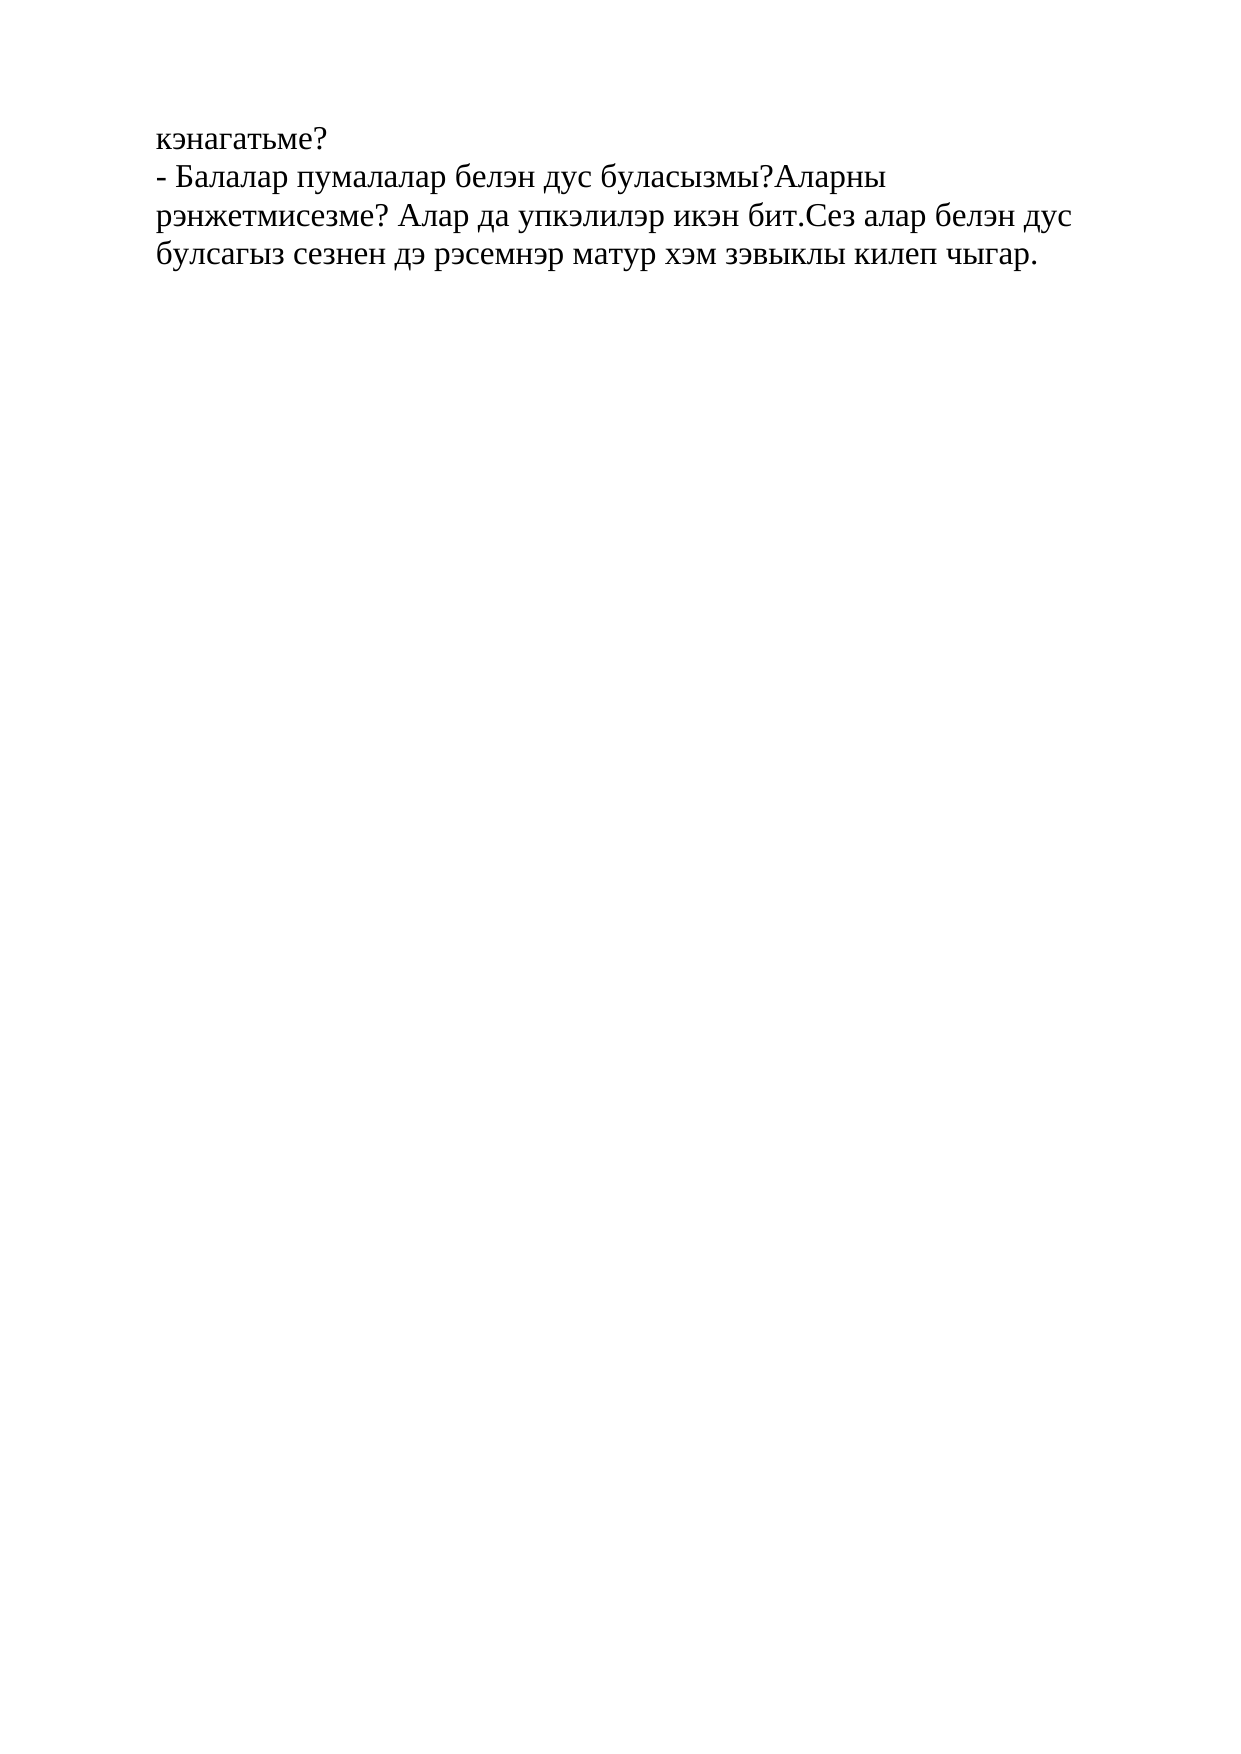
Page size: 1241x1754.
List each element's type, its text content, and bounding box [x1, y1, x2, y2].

list кэнагатьме? [118, 118, 1122, 156]
list - Балалар пумалалар белэн дус буласызмы?Аларны рэнжетмисезме? Алар да упкэлилэр икэн бит.Сез алар белэн дус булсагыз сезнен дэ рэсемнэр матур хэм зэвыклы килеп чыгар. [118, 156, 1122, 271]
